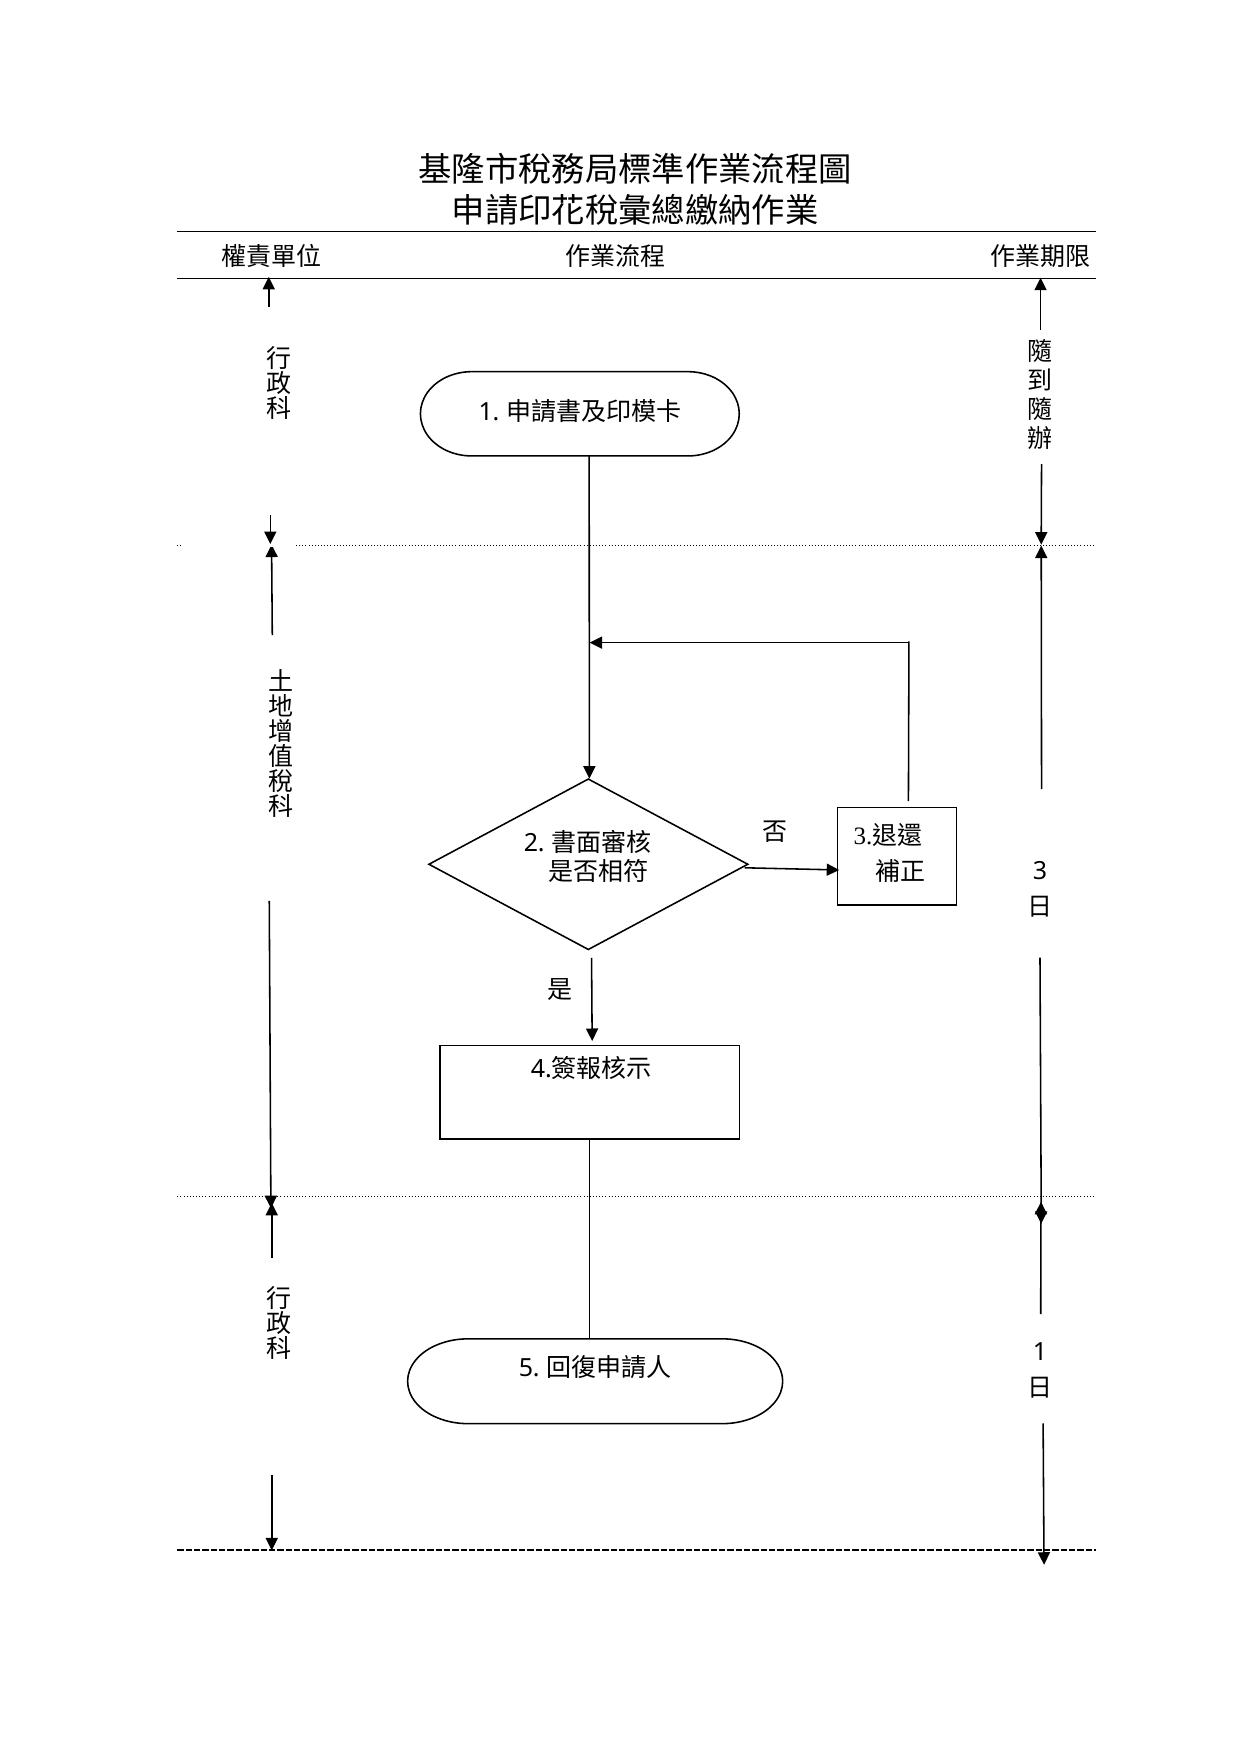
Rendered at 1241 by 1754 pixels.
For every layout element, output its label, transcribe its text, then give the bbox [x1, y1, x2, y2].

table_header 作業期限 [984, 232, 1096, 277]
table_cell [177, 545, 365, 1196]
table_cell 隨 到 隨 辦 [984, 279, 1096, 545]
table_cell [365, 1196, 983, 1549]
table_cell [838, 808, 956, 904]
text 申請印花稅彙總繳納作業 [177, 189, 1092, 231]
table_header 權責單位 [177, 232, 365, 277]
table_cell [441, 1046, 739, 1138]
table_cell 1 日 [984, 1196, 1096, 1549]
table_cell [177, 1196, 365, 1549]
text 基隆市稅務局標準作業流程圖 [177, 148, 1092, 189]
table_header 作業流程 [365, 232, 983, 277]
table_cell [365, 545, 983, 1196]
table_cell [365, 279, 983, 545]
table_cell 3 日 [984, 545, 1096, 1196]
table_cell [177, 279, 365, 547]
